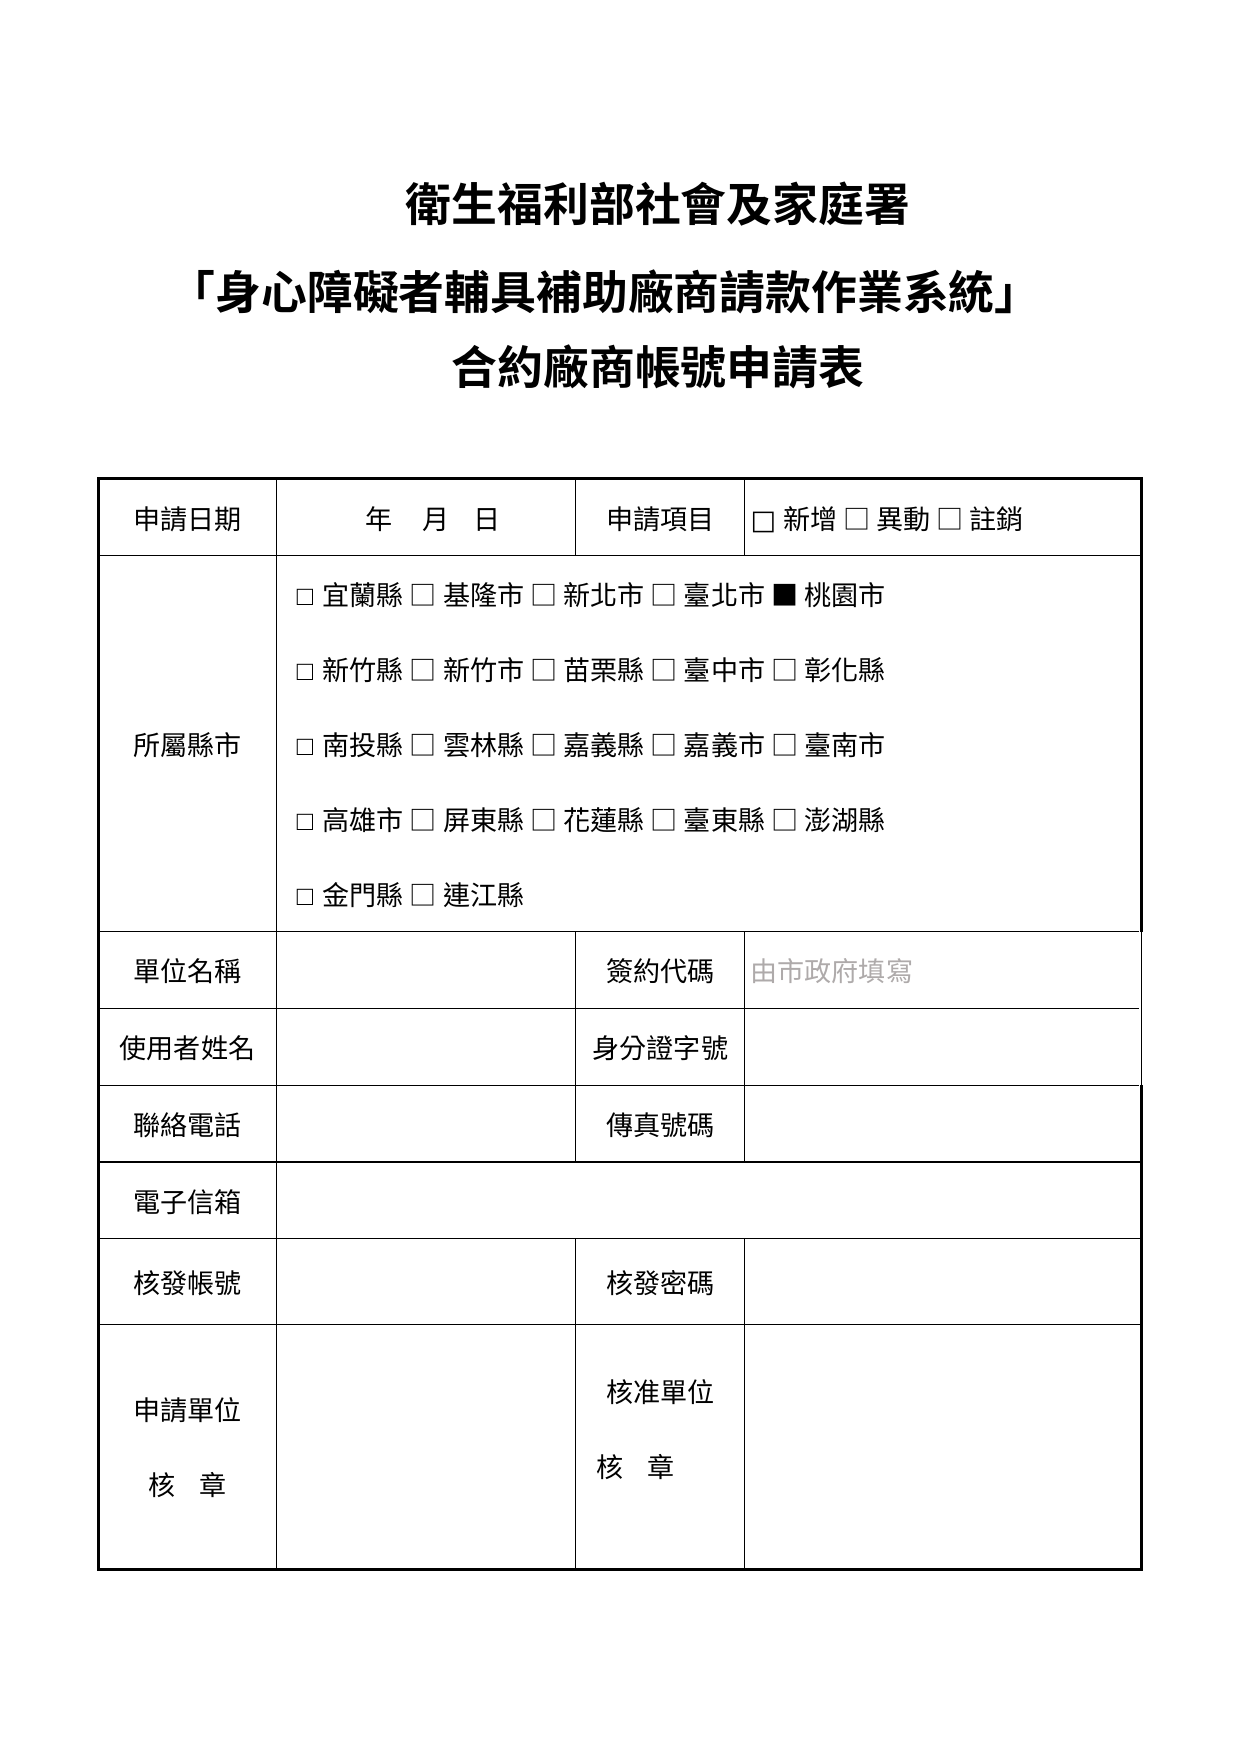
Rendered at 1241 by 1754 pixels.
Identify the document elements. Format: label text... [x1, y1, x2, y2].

table_cell 簽約代碼 [576, 932, 744, 1008]
table_cell 傳真號碼 [576, 1086, 744, 1161]
table_cell 核發密碼 [576, 1239, 744, 1324]
table_cell [745, 1008, 1141, 1085]
table_cell [277, 1163, 1140, 1238]
table_header 年 月 日 [277, 480, 575, 555]
text 「身心障礙者輔具補助廠商請款作業系統」 [157, 252, 1053, 327]
text 合約廠商帳號申請表 [262, 327, 1053, 402]
table_cell 宜蘭縣 □ 基隆市 □ 新北市 □ 臺北市 ■ 桃園市 新竹縣 □ 新竹市 □ 苗栗縣 □ 臺中市 □ 彰化縣 南投縣 □ 雲林縣 □ 嘉義縣 □ 嘉義市 □ 臺南市 高雄市 □ 屏東縣 □ 花蓮縣 □ 臺東縣 □ 澎湖縣 金門縣 □ 連江縣 [277, 556, 1140, 931]
table_cell 身分證字號 [576, 1009, 744, 1085]
table_cell 所屬縣市 [100, 556, 276, 931]
table_cell 電子信箱 [100, 1163, 276, 1238]
table_header □ 新增 □ 異動 □ 註銷 [745, 480, 1140, 555]
table_cell 由市政府填寫 [745, 931, 1141, 1008]
table_cell 使用者姓名 [100, 1009, 276, 1085]
table_cell [745, 1325, 1140, 1568]
table_cell [745, 1085, 1140, 1161]
text 衛生福利部社會及家庭署 [262, 164, 1053, 239]
table_cell 單位名稱 [100, 932, 276, 1008]
table_header 申請項目 [576, 480, 744, 555]
table_cell 核准單位 核 章 [576, 1325, 744, 1568]
table_cell [277, 1086, 575, 1161]
table_cell 申請單位 核 章 [100, 1325, 276, 1568]
table_cell 聯絡電話 [100, 1086, 276, 1161]
table_cell [277, 1239, 575, 1324]
table_header 申請日期 [100, 480, 276, 555]
table_cell [277, 1009, 575, 1085]
table_cell 核發帳號 [100, 1239, 276, 1324]
table_cell [745, 1239, 1140, 1324]
table_cell [277, 932, 575, 1008]
table_cell [277, 1325, 575, 1568]
